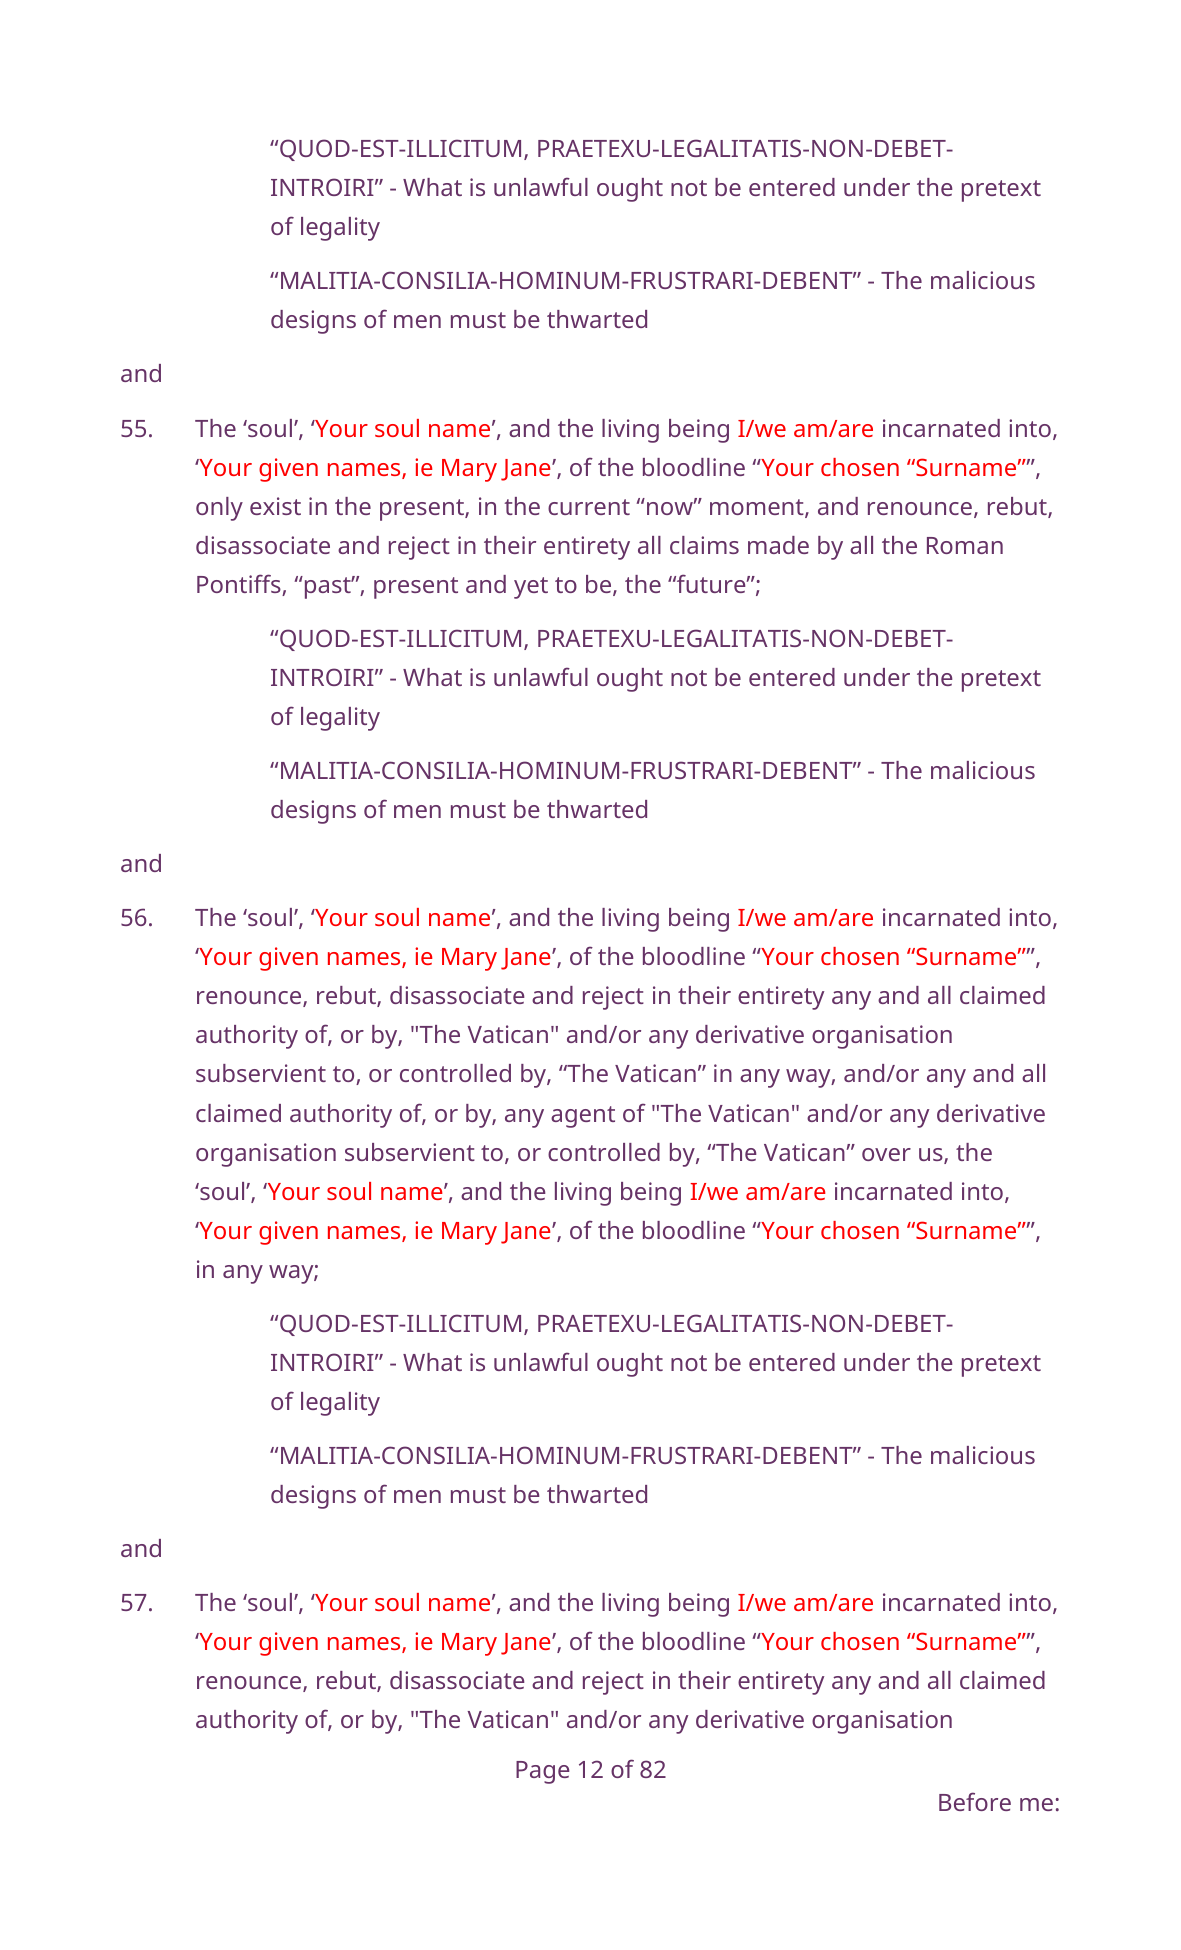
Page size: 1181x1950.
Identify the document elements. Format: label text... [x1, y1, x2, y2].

list and [120, 357, 1061, 390]
list The ‘soul’, ‘Your soul name’, and the living being I/we am/are incarnated into, ‘Your given names, ie Mary Jane’, of the bloodline “Your chosen “Surname””, only exist in the present, in the current “now” moment, and renounce, rebut, disassociate and reject in their entirety all claims made by all the Roman Pontiffs, “past”, present and yet to be, the “future”; [120, 411, 1061, 600]
list “QUOD-EST-ILLICITUM, PRAETEXU-LEGALITATIS-NON-DEBET-INTROIRI” - What is unlawful ought not be entered under the pretext of legality [232, 132, 1061, 243]
list “MALITIA-CONSILIA-HOMINUM-FRUSTRARI-DEBENT” - The malicious designs of men must be thwarted [232, 754, 1061, 826]
list The ‘soul’, ‘Your soul name’, and the living being I/we am/are incarnated into, ‘Your given names, ie Mary Jane’, of the bloodline “Your chosen “Surname””, renounce, rebut, disassociate and reject in their entirety any and all claimed authority of, or by, "The Vatican" and/or any derivative organisation subservient to, or controlled by, “The Vatican” in any way, and/or any and all claimed authority of, or by, any agent of "The Vatican" and/or any derivative organisation subservient to, or controlled by, “The Vatican” over us, the ‘soul’, ‘Your soul name’, and the living being I/we am/are incarnated into, ‘Your given names, ie Mary Jane’, of the bloodline “Your chosen “Surname””, in any way; [120, 901, 1061, 1285]
list and [120, 1532, 1061, 1564]
list and [120, 847, 1061, 879]
list “QUOD-EST-ILLICITUM, PRAETEXU-LEGALITATIS-NON-DEBET-INTROIRI” - What is unlawful ought not be entered under the pretext of legality [232, 1307, 1061, 1417]
list “MALITIA-CONSILIA-HOMINUM-FRUSTRARI-DEBENT” - The malicious designs of men must be thwarted [232, 264, 1061, 336]
list “MALITIA-CONSILIA-HOMINUM-FRUSTRARI-DEBENT” - The malicious designs of men must be thwarted [232, 1439, 1061, 1511]
list “QUOD-EST-ILLICITUM, PRAETEXU-LEGALITATIS-NON-DEBET-INTROIRI” - What is unlawful ought not be entered under the pretext of legality [232, 622, 1061, 732]
list The ‘soul’, ‘Your soul name’, and the living being I/we am/are incarnated into, ‘Your given names, ie Mary Jane’, of the bloodline “Your chosen “Surname””, renounce, rebut, disassociate and reject in their entirety any and all claimed authority of, or by, "The Vatican" and/or any derivative organisation [120, 1586, 1061, 1736]
